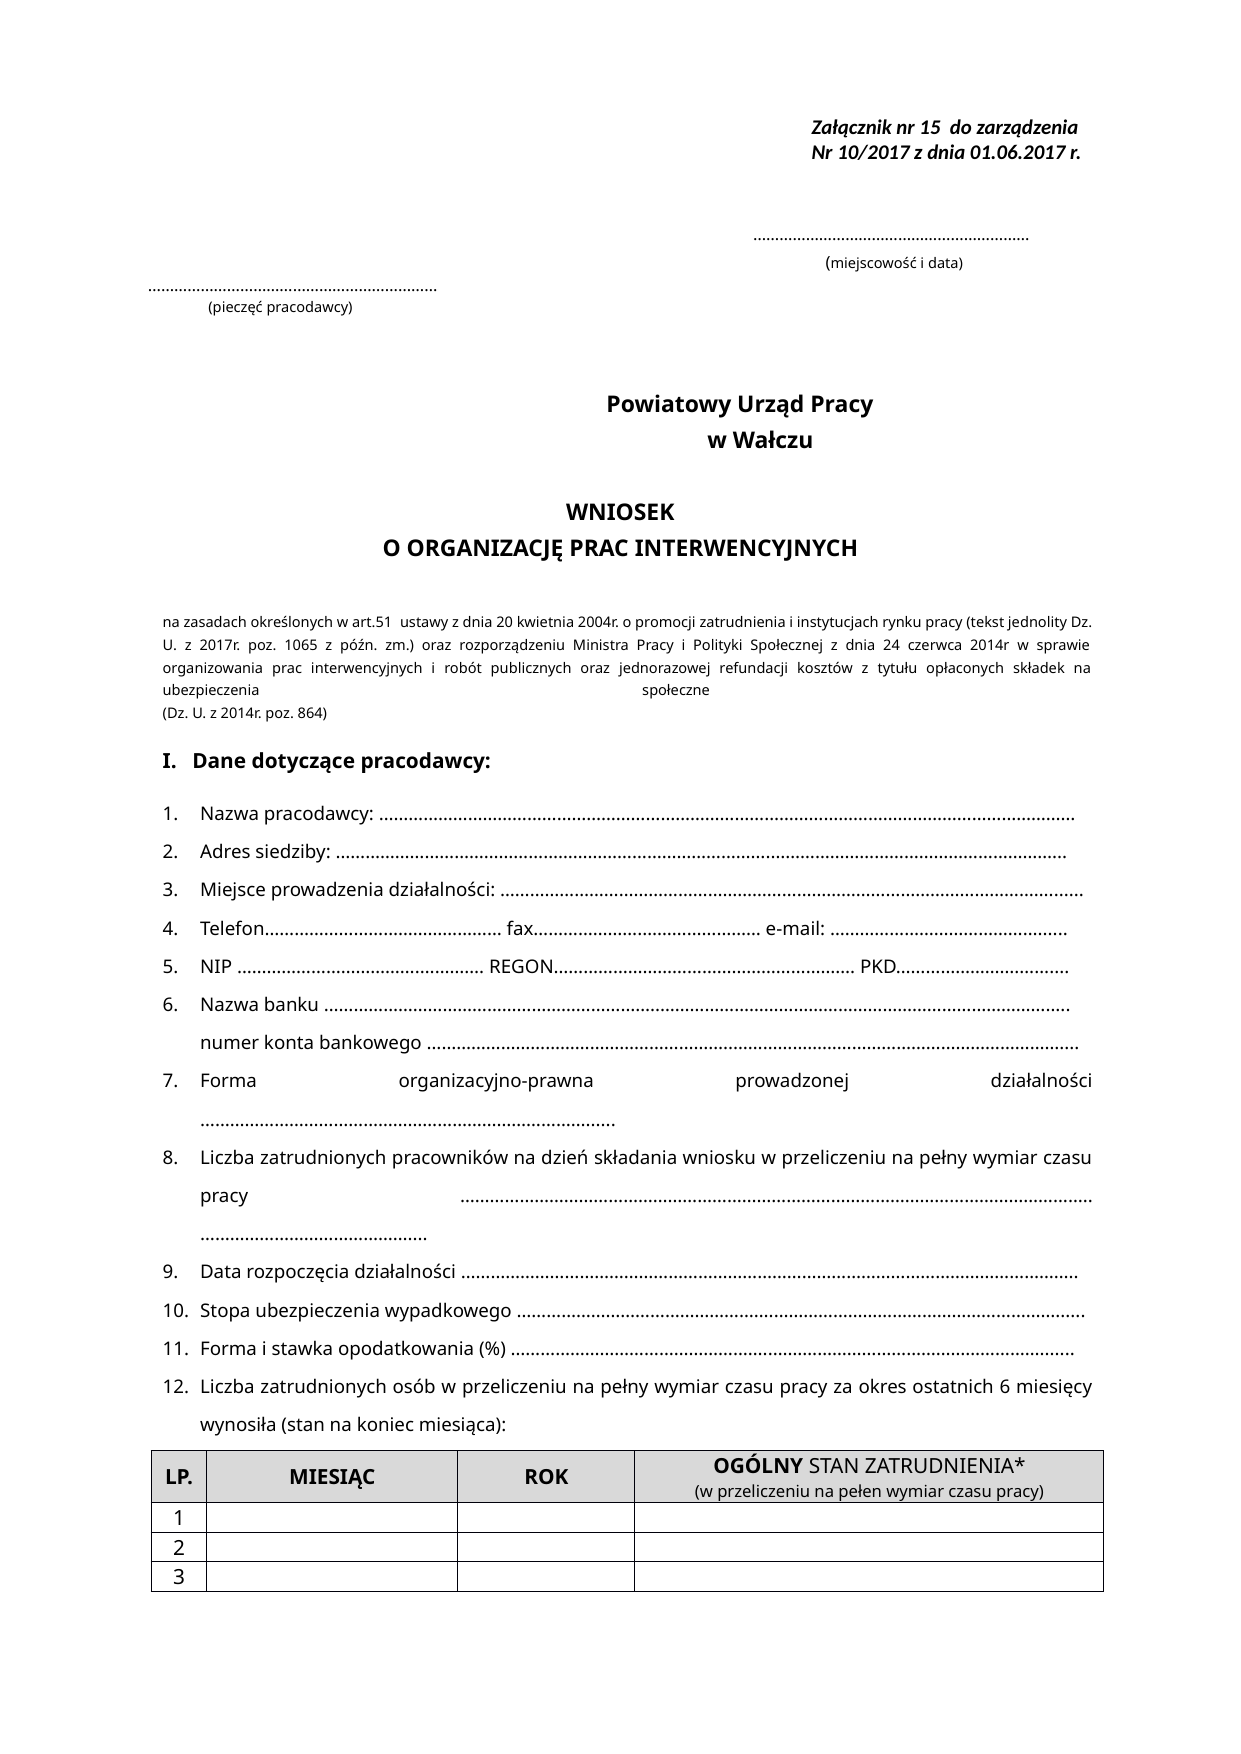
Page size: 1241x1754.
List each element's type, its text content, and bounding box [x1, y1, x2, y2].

table_header OGÓLNY STAN ZATRUDNIENIA* (w przeliczeniu na pełen wymiar czasu pracy) [635, 1451, 1103, 1502]
table_header MIESIĄC [207, 1451, 457, 1502]
table_cell 3 [152, 1562, 206, 1591]
list Liczba zatrudnionych pracowników na dzień składania wniosku w przeliczeniu na pełny wymiar czasu pracy ………………………………………………………………………………………………………………..…………………………………….... [162, 1144, 1093, 1246]
list Dane dotyczące pracodawcy: [162, 747, 1093, 775]
table_cell [635, 1562, 1103, 1591]
list Stopa ubezpieczenia wypadkowego …………………………………………….…………………………………………………...... [162, 1297, 1093, 1323]
table_cell [207, 1503, 457, 1532]
text Załącznik nr 15 do zarządzenia [738, 114, 1093, 139]
list NIP ……………………………….…………. REGON……………………………………………………. PKD…………………….…….... [162, 953, 1093, 978]
text O ORGANIZACJĘ PRAC INTERWENCYJNYCH [148, 532, 1093, 563]
list Telefon………………………………………… fax………………….…………………… e-mail: ……………………………………...... [162, 915, 1093, 940]
text Powiatowy Urząd Pracy [148, 388, 1093, 419]
list Miejsce prowadzenia działalności: …………………………………………………………………………………………………....... [162, 877, 1093, 902]
text ………………………………………………………… [148, 274, 1093, 297]
table_header LP. [152, 1451, 206, 1502]
text ……………………………………………………… [148, 218, 1093, 246]
table_cell [458, 1533, 634, 1561]
list Forma i stawka opodatkowania (%) ……………………………………………..………………………………………………....... [162, 1335, 1093, 1361]
list Adres siedziby: …………………………………………………………………………….…………………………………………………... [162, 838, 1093, 864]
text (miejscowość i data) [148, 246, 1093, 274]
table_cell [458, 1503, 634, 1532]
table_cell 2 [152, 1533, 206, 1561]
list Data rozpoczęcia działalności …………………………………………………………………………………………………………….. [162, 1259, 1093, 1284]
table_cell [635, 1503, 1103, 1532]
text Nr 10/2017 z dnia 01.06.2017 r. [148, 139, 1093, 165]
list Liczba zatrudnionych osób w przeliczeniu na pełny wymiar czasu pracy za okres ostatnich 6 miesięcy wynosiła (stan na koniec miesiąca): [162, 1373, 1093, 1437]
table_cell [207, 1533, 457, 1561]
table_cell [635, 1533, 1103, 1561]
list Nazwa banku …………………………………………………………..……………………………………………………………………….. [162, 991, 1093, 1017]
table_header ROK [458, 1451, 634, 1502]
table_cell [458, 1562, 634, 1591]
table_cell [207, 1562, 457, 1591]
text (pieczęć pracodawcy) [148, 297, 1093, 317]
text w Wałczu [148, 424, 1093, 455]
text WNIOSEK [148, 496, 1093, 527]
text na zasadach określonych w art.51 ustawy z dnia 20 kwietnia 2004r. o promocji zatrudnienia i instytucjach rynku pracy (tekst jednolity Dz. U. z 2017r. poz. 1065 z późn. zm.) oraz rozporządzeniu Ministra Pracy i Polityki Społecznej z dnia 24 czerwca 2014r w sprawie organizowania prac interwencyjnych i robót publicznych oraz jednorazowej refundacji kosztów z tytułu opłaconych składek na ubezpieczenia społeczne (Dz. U. z 2014r. poz. 864) [162, 612, 1093, 723]
list Nazwa pracodawcy: …………………………………………………………………………………………………………………………… [162, 800, 1093, 826]
list Forma organizacyjno-prawna prowadzonej działalności ……………………………………………………………………...... [162, 1068, 1093, 1131]
list numer konta bankowego ……………………………………………………..………………………………………………………….... [200, 1029, 1093, 1055]
table_cell 1 [152, 1503, 206, 1532]
